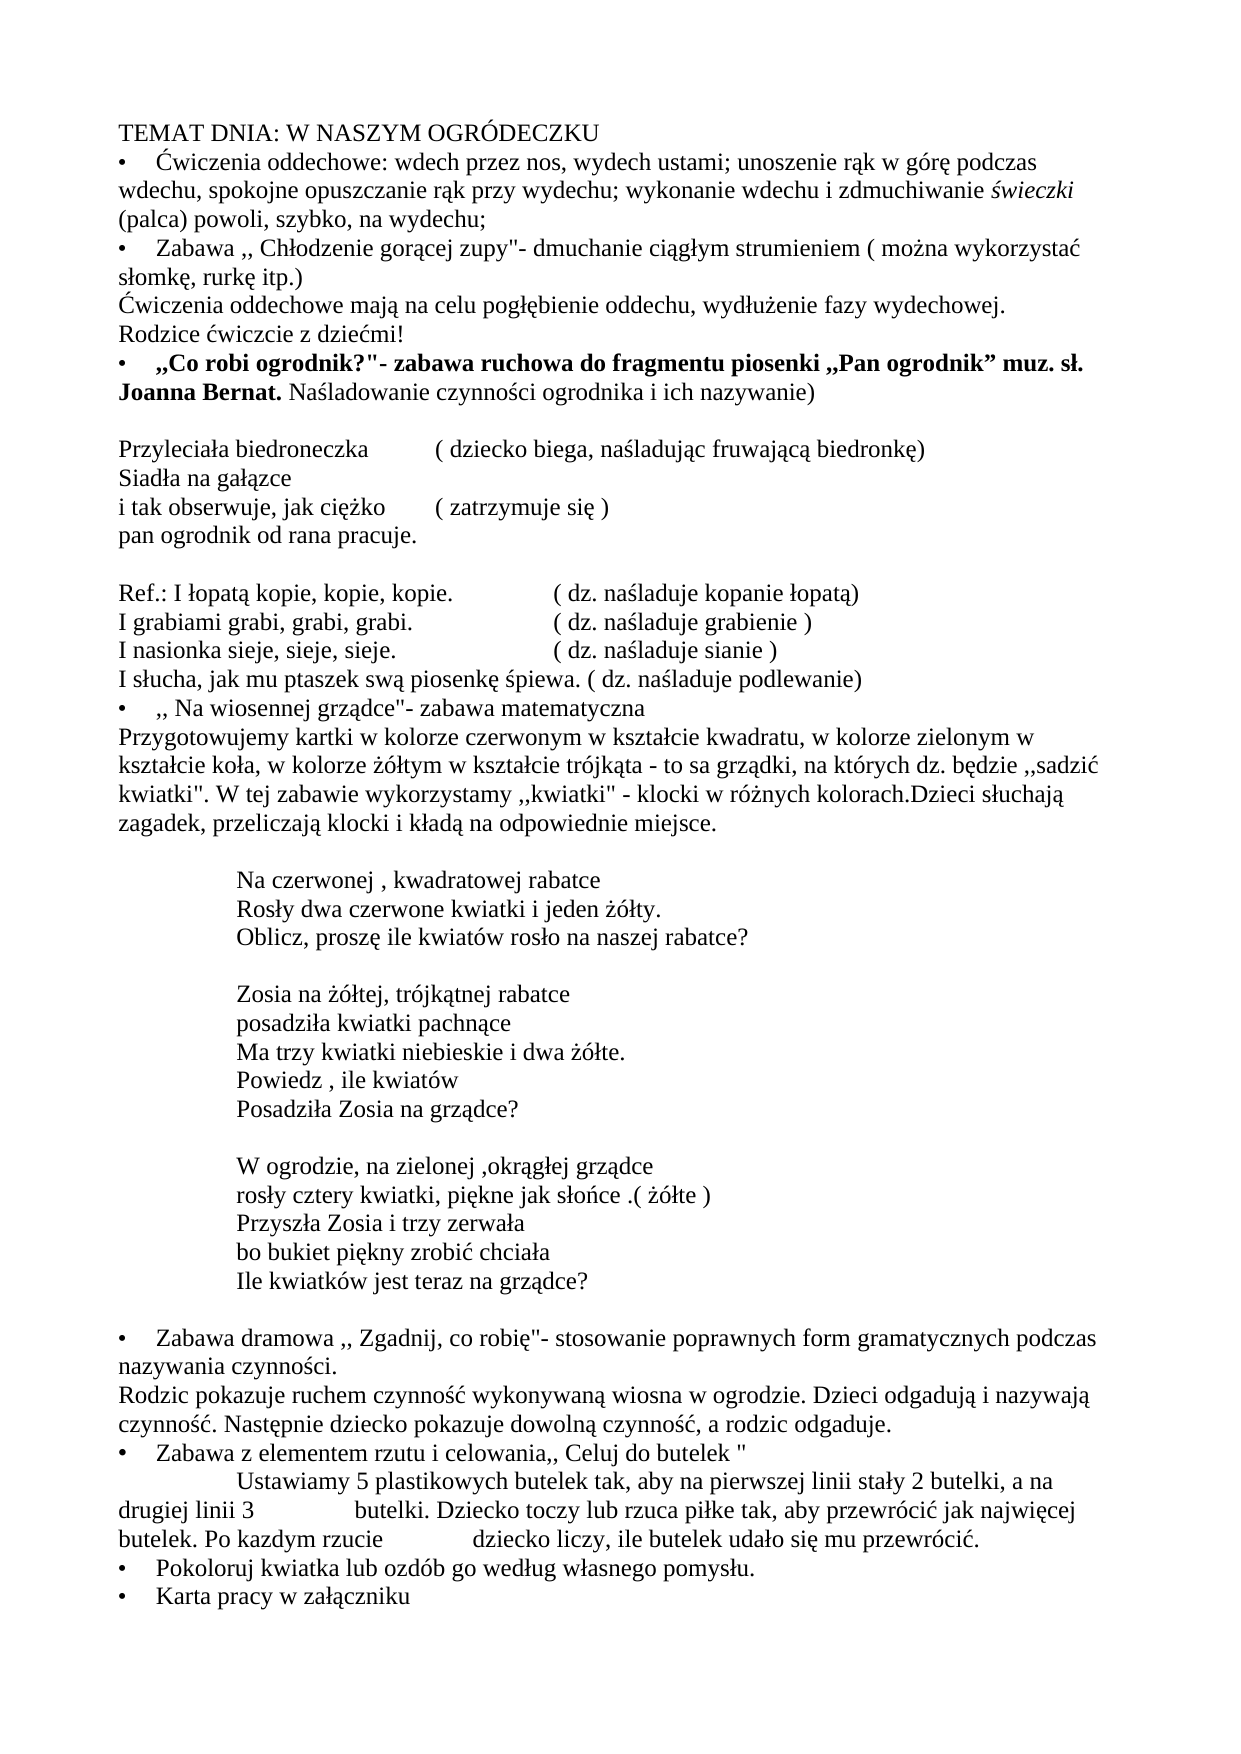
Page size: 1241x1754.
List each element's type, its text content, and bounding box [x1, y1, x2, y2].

list ,, Na wiosennej grządce"- zabawa matematyczna [81, 693, 1122, 722]
list ,,Co robi ogrodnik?"- zabawa ruchowa do fragmentu piosenki ,,Pan ogrodnik” muz. sł. Joanna Bernat. Naśladowanie czynności ogrodnika i ich nazywanie) Przyleciała biedroneczka ( dziecko biega, naśladując fruwającą biedronkę) Siadła na gałązce i tak obserwuje, jak ciężko ( zatrzymuje się ) pan ogrodnik od rana pracuje. Ref.: I łopatą kopie, kopie, kopie. ( dz. naśladuje kopanie łopatą) I grabiami grabi, grabi, grabi. ( dz. naśladuje grabienie ) I nasionka sieje, sieje, sieje. ( dz. naśladuje sianie ) I słucha, jak mu ptaszek swą piosenkę śpiewa. ( dz. naśladuje podlewanie) [81, 348, 1122, 693]
text Rodzice ćwiczcie z dziećmi! [118, 319, 1122, 348]
text Zosia na żółtej, trójkątnej rabatce [118, 979, 1122, 1008]
text Oblicz, proszę ile kwiatów rosło na naszej rabatce? [118, 922, 1122, 951]
list Pokoloruj kwiatka lub ozdób go według własnego pomysłu. [81, 1553, 1122, 1581]
text rosły cztery kwiatki, piękne jak słońce .( żółte ) [118, 1180, 1122, 1208]
text Ma trzy kwiatki niebieskie i dwa żółte. [118, 1037, 1122, 1065]
text W ogrodzie, na zielonej ,okrągłej grządce [118, 1151, 1122, 1180]
text Powiedz , ile kwiatów [118, 1065, 1122, 1094]
text bo bukiet piękny zrobić chciała [118, 1237, 1122, 1266]
text Przyszła Zosia i trzy zerwała [118, 1208, 1122, 1237]
text Posadziła Zosia na grządce? [118, 1094, 1122, 1123]
text Rodzic pokazuje ruchem czynność wykonywaną wiosna w ogrodzie. Dzieci odgadują i nazywają czynność. Następnie dziecko pokazuje dowolną czynność, a rodzic odgaduje. [118, 1380, 1122, 1438]
list Zabawa ,, Chłodzenie gorącej zupy"- dmuchanie ciągłym strumieniem ( można wykorzystać słomkę, rurkę itp.) [81, 233, 1122, 291]
text TEMAT DNIA: W NASZYM OGRÓDECZKU [118, 118, 1122, 147]
list Zabawa z elementem rzutu i celowania,, Celuj do butelek " [81, 1438, 1122, 1466]
text Ile kwiatków jest teraz na grządce? [118, 1266, 1122, 1295]
text Na czerwonej , kwadratowej rabatce [118, 865, 1122, 894]
text Ćwiczenia oddechowe mają na celu pogłębienie oddechu, wydłużenie fazy wydechowej. [118, 291, 1122, 319]
text Przygotowujemy kartki w kolorze czerwonym w kształcie kwadratu, w kolorze zielonym w kształcie koła, w kolorze żółtym w kształcie trójkąta - to sa grządki, na których dz. będzie ,,sadzić kwiatki". W tej zabawie wykorzystamy ,,kwiatki" - klocki w różnych kolorach.Dzieci słuchają zagadek, przeliczają klocki i kładą na odpowiednie miejsce. [118, 722, 1122, 837]
text posadziła kwiatki pachnące [118, 1008, 1122, 1037]
list Zabawa dramowa ,, Zgadnij, co robię"- stosowanie poprawnych form gramatycznych podczas nazywania czynności. [81, 1323, 1122, 1380]
text Ustawiamy 5 plastikowych butelek tak, aby na pierwszej linii stały 2 butelki, a na drugiej linii 3 butelki. Dziecko toczy lub rzuca piłke tak, aby przewrócić jak najwięcej butelek. Po kazdym rzucie dziecko liczy, ile butelek udało się mu przewrócić. [118, 1466, 1122, 1553]
text Rosły dwa czerwone kwiatki i jeden żółty. [118, 894, 1122, 922]
list Karta pracy w załączniku [81, 1581, 1122, 1610]
list Ćwiczenia oddechowe: wdech przez nos, wydech ustami; unoszenie rąk w górę podczas wdechu, spokojne opuszczanie rąk przy wydechu; wykonanie wdechu i zdmuchiwanie świeczki (palca) powoli, szybko, na wydechu; [81, 147, 1122, 233]
